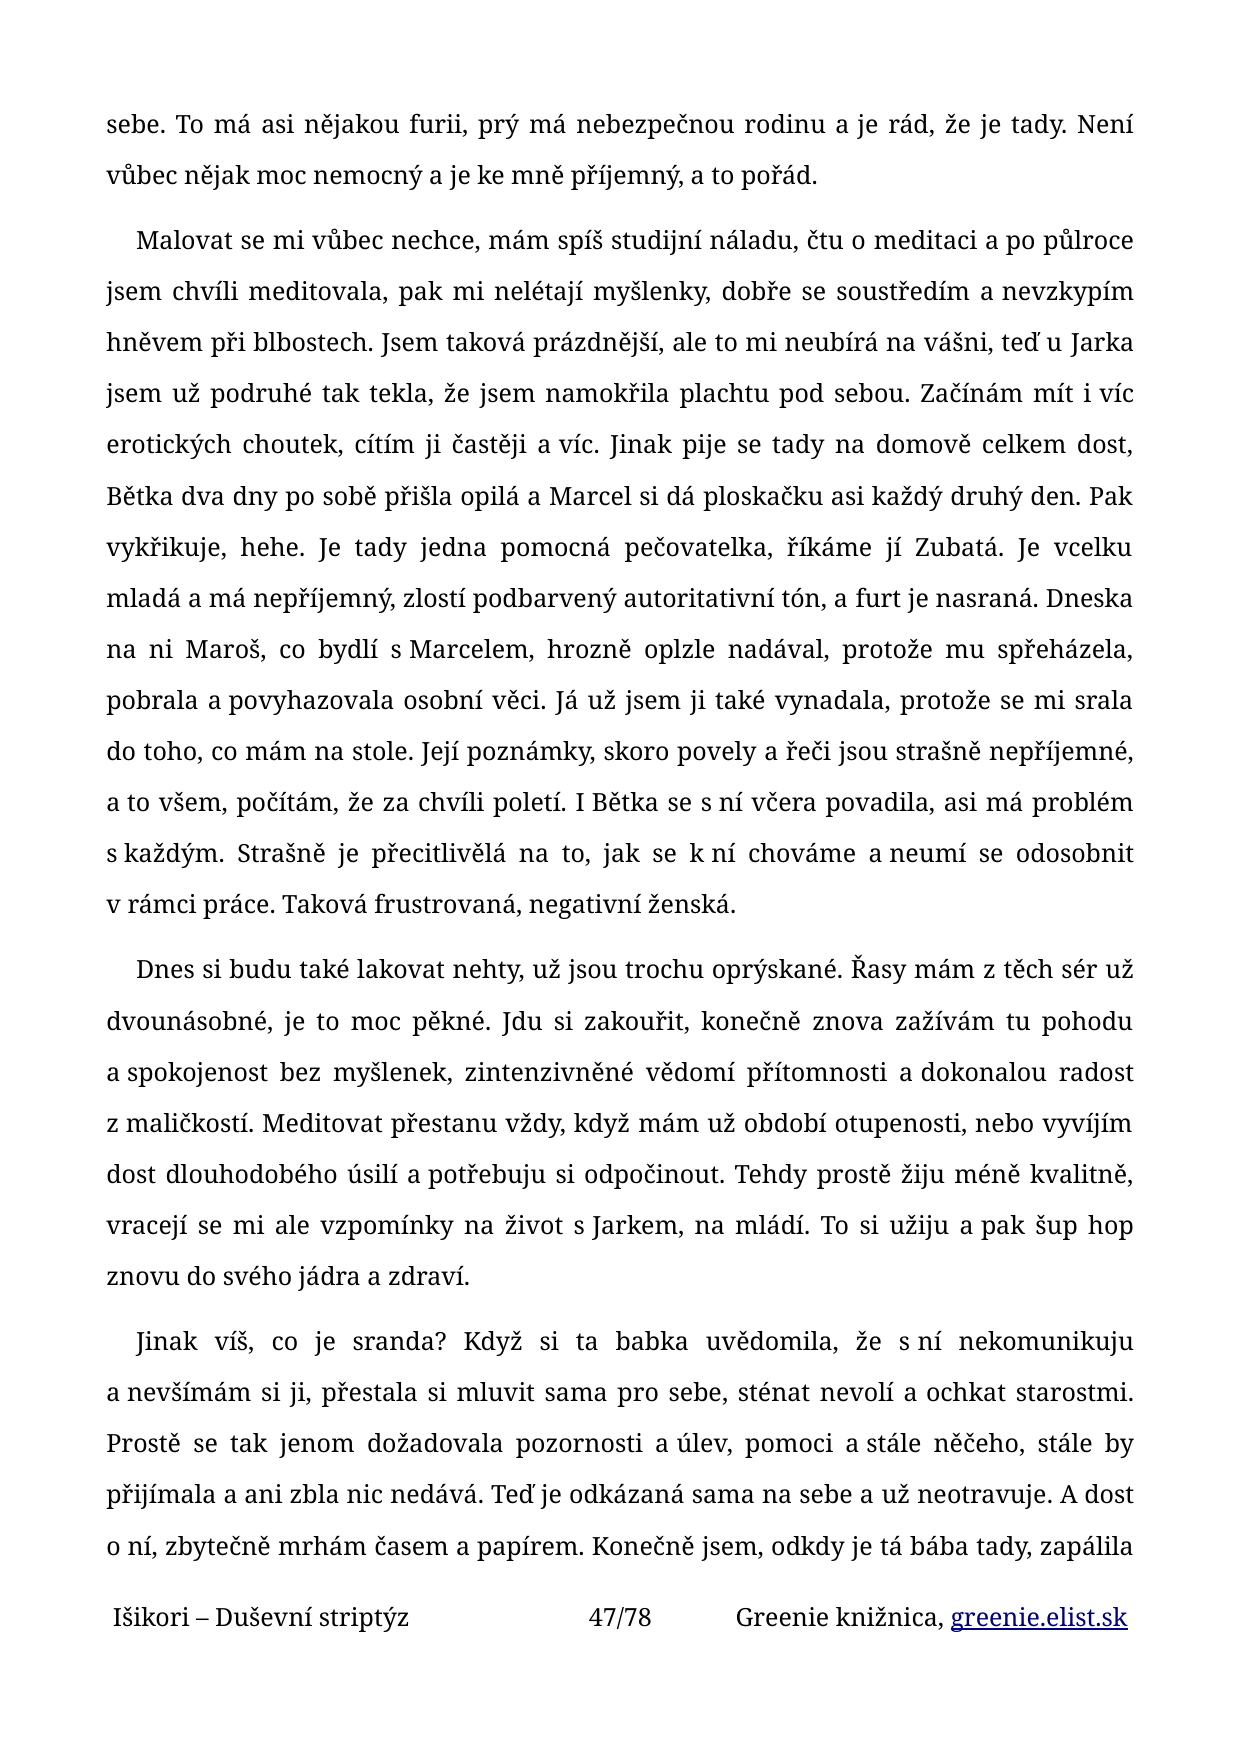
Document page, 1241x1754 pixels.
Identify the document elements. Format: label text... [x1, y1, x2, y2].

text Jinak víš, co je sranda? Když si ta babka uvědomila, že s ní nekomunikuju a nevšímám si ji, přestala si mluvit sama pro sebe, sténat nevolí a ochkat starostmi. Prostě se tak jenom dožadovala pozornosti a úlev, pomoci a stále něčeho, stále by přijímala a ani zbla nic nedává. Teď je odkázaná sama na sebe a už neotravuje. A dost o ní, zbytečně mrhám časem a papírem. Konečně jsem, odkdy je tá bába tady, zapálila [106, 1324, 1134, 1562]
text sebe. To má asi nějakou furii, prý má nebezpečnou rodinu a je rád, že je tady. Není vůbec nějak moc nemocný a je ke mně příjemný, a to pořád. [106, 106, 1134, 191]
text Dnes si budu také lakovat nehty, už jsou trochu oprýskané. Řasy mám z těch sér už dvounásobné, je to moc pěkné. Jdu si zakouřit, konečně znova zažívám tu pohodu a spokojenost bez myšlenek, zintenzivněné vědomí přítomnosti a dokonalou radost z maličkostí. Meditovat přestanu vždy, když mám už období otupenosti, nebo vyvíjím dost dlouhodobého úsilí a potřebuju si odpočinout. Tehdy prostě žiju méně kvalitně, vracejí se mi ale vzpomínky na život s Jarkem, na mládí. To si užiju a pak šup hop znovu do svého jádra a zdraví. [106, 952, 1134, 1292]
text Malovat se mi vůbec nechce, mám spíš studijní náladu, čtu o meditaci a po půlroce jsem chvíli meditovala, pak mi nelétají myšlenky, dobře se soustředím a nevzkypím hněvem při blbostech. Jsem taková prázdnější, ale to mi neubírá na vášni, teď u Jarka jsem už podruhé tak tekla, že jsem namokřila plachtu pod sebou. Začínám mít i víc erotických choutek, cítím ji častěji a víc. Jinak pije se tady na domově celkem dost, Bětka dva dny po sobě přišla opilá a Marcel si dá ploskačku asi každý druhý den. Pak vykřikuje, hehe. Je tady jedna pomocná pečovatelka, říkáme jí Zubatá. Je vcelku mladá a má nepříjemný, zlostí podbarvený autoritativní tón, a furt je nasraná. Dneska na ni Maroš, co bydlí s Marcelem, hrozně oplzle nadával, protože mu spřeházela, pobrala a povyhazovala osobní věci. Já už jsem ji také vynadala, protože se mi srala do toho, co mám na stole. Její poznámky, skoro povely a řeči jsou strašně nepříjemné, a to všem, počítám, že za chvíli poletí. I Bětka se s ní včera povadila, asi má problém s každým. Strašně je přecitlivělá na to, jak se k ní chováme a neumí se odosobnit v rámci práce. Taková frustrovaná, negativní ženská. [106, 223, 1134, 921]
